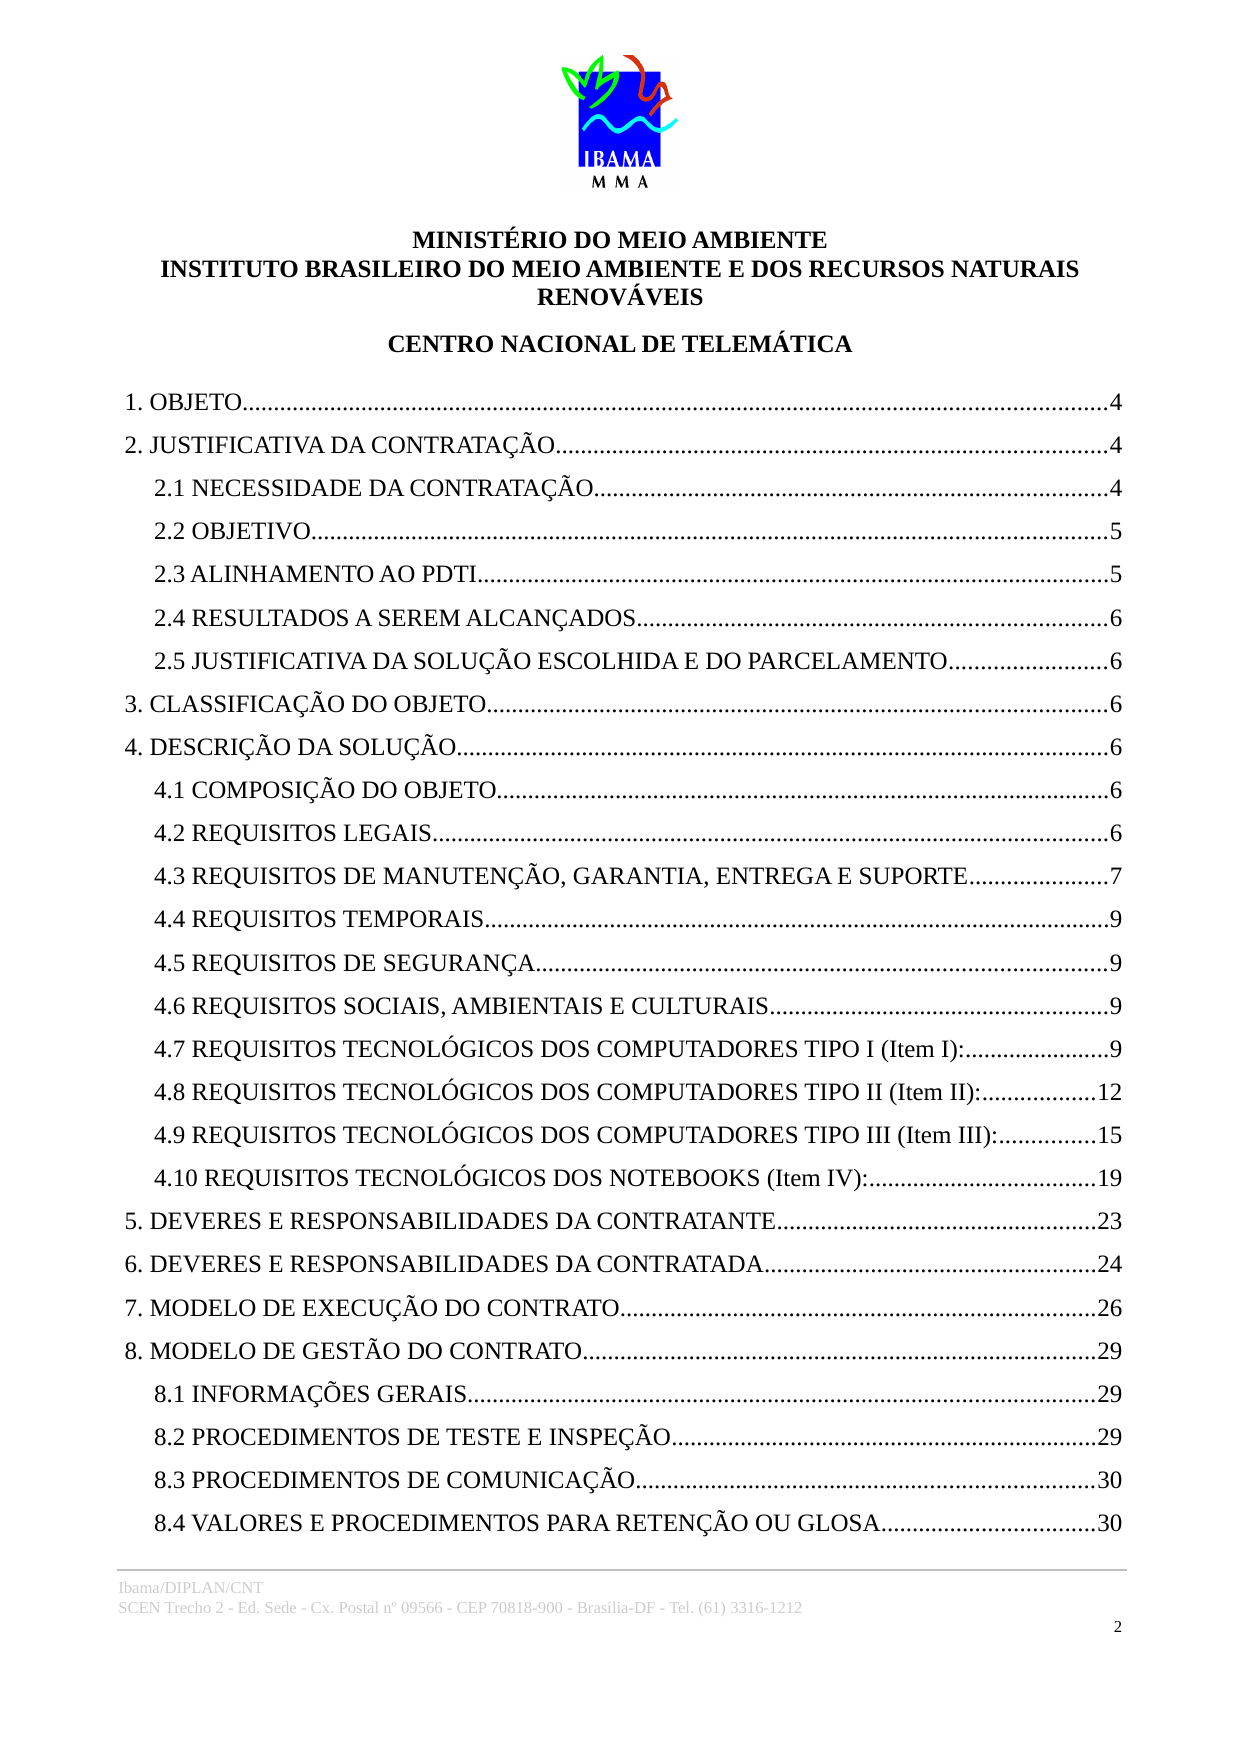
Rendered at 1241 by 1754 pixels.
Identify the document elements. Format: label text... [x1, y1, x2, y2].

text 8.2 PROCEDIMENTOS DE TESTE E INSPEÇÃO 29 [148, 1422, 1122, 1451]
text 2.5 JUSTIFICATIVA DA SOLUÇÃO ESCOLHIDA E DO PARCELAMENTO 6 [148, 646, 1122, 674]
text 2.3 ALINHAMENTO AO PDTI 5 [148, 559, 1122, 588]
text 4.5 REQUISITOS DE SEGURANÇA 9 [148, 948, 1122, 976]
text 2.4 RESULTADOS A SEREM ALCANÇADOS 6 [148, 603, 1122, 631]
text 4.10 REQUISITOS TECNOLÓGICOS DOS NOTEBOOKS (Item IV): 19 [148, 1163, 1122, 1192]
text 6. DEVERES E RESPONSABILIDADES DA CONTRATADA 24 [118, 1249, 1122, 1278]
text 4.4 REQUISITOS TEMPORAIS 9 [148, 904, 1122, 933]
text 4.9 REQUISITOS TECNOLÓGICOS DOS COMPUTADORES TIPO III (Item III): 15 [148, 1120, 1122, 1149]
text 4.7 REQUISITOS TECNOLÓGICOS DOS COMPUTADORES TIPO I (Item I): 9 [148, 1034, 1122, 1063]
picture [561, 55, 679, 188]
text 4.2 REQUISITOS LEGAIS 6 [148, 818, 1122, 847]
text 8.3 PROCEDIMENTOS DE COMUNICAÇÃO 30 [148, 1465, 1122, 1494]
text 4.1 COMPOSIÇÃO DO OBJETO 6 [148, 775, 1122, 804]
text 8.4 VALORES E PROCEDIMENTOS PARA RETENÇÃO OU GLOSA 30 [148, 1508, 1122, 1537]
text 1. OBJETO 4 [118, 387, 1122, 416]
text 5. DEVERES E RESPONSABILIDADES DA CONTRATANTE 23 [118, 1206, 1122, 1235]
text 3. CLASSIFICAÇÃO DO OBJETO 6 [118, 689, 1122, 718]
text 4. DESCRIÇÃO DA SOLUÇÃO 6 [118, 732, 1122, 761]
text 8.1 INFORMAÇÕES GERAIS 29 [148, 1379, 1122, 1408]
text 7. MODELO DE EXECUÇÃO DO CONTRATO 26 [118, 1293, 1122, 1321]
text 4.8 REQUISITOS TECNOLÓGICOS DOS COMPUTADORES TIPO II (Item II): 12 [148, 1077, 1122, 1106]
text 2. JUSTIFICATIVA DA CONTRATAÇÃO 4 [118, 430, 1122, 459]
text 8. MODELO DE GESTÃO DO CONTRATO 29 [118, 1336, 1122, 1364]
text 2.1 NECESSIDADE DA CONTRATAÇÃO 4 [148, 473, 1122, 502]
text 2.2 OBJETIVO 5 [148, 516, 1122, 545]
text 4.3 REQUISITOS DE MANUTENÇÃO, GARANTIA, ENTREGA E SUPORTE 7 [148, 861, 1122, 890]
text 4.6 REQUISITOS SOCIAIS, AMBIENTAIS E CULTURAIS 9 [148, 991, 1122, 1019]
